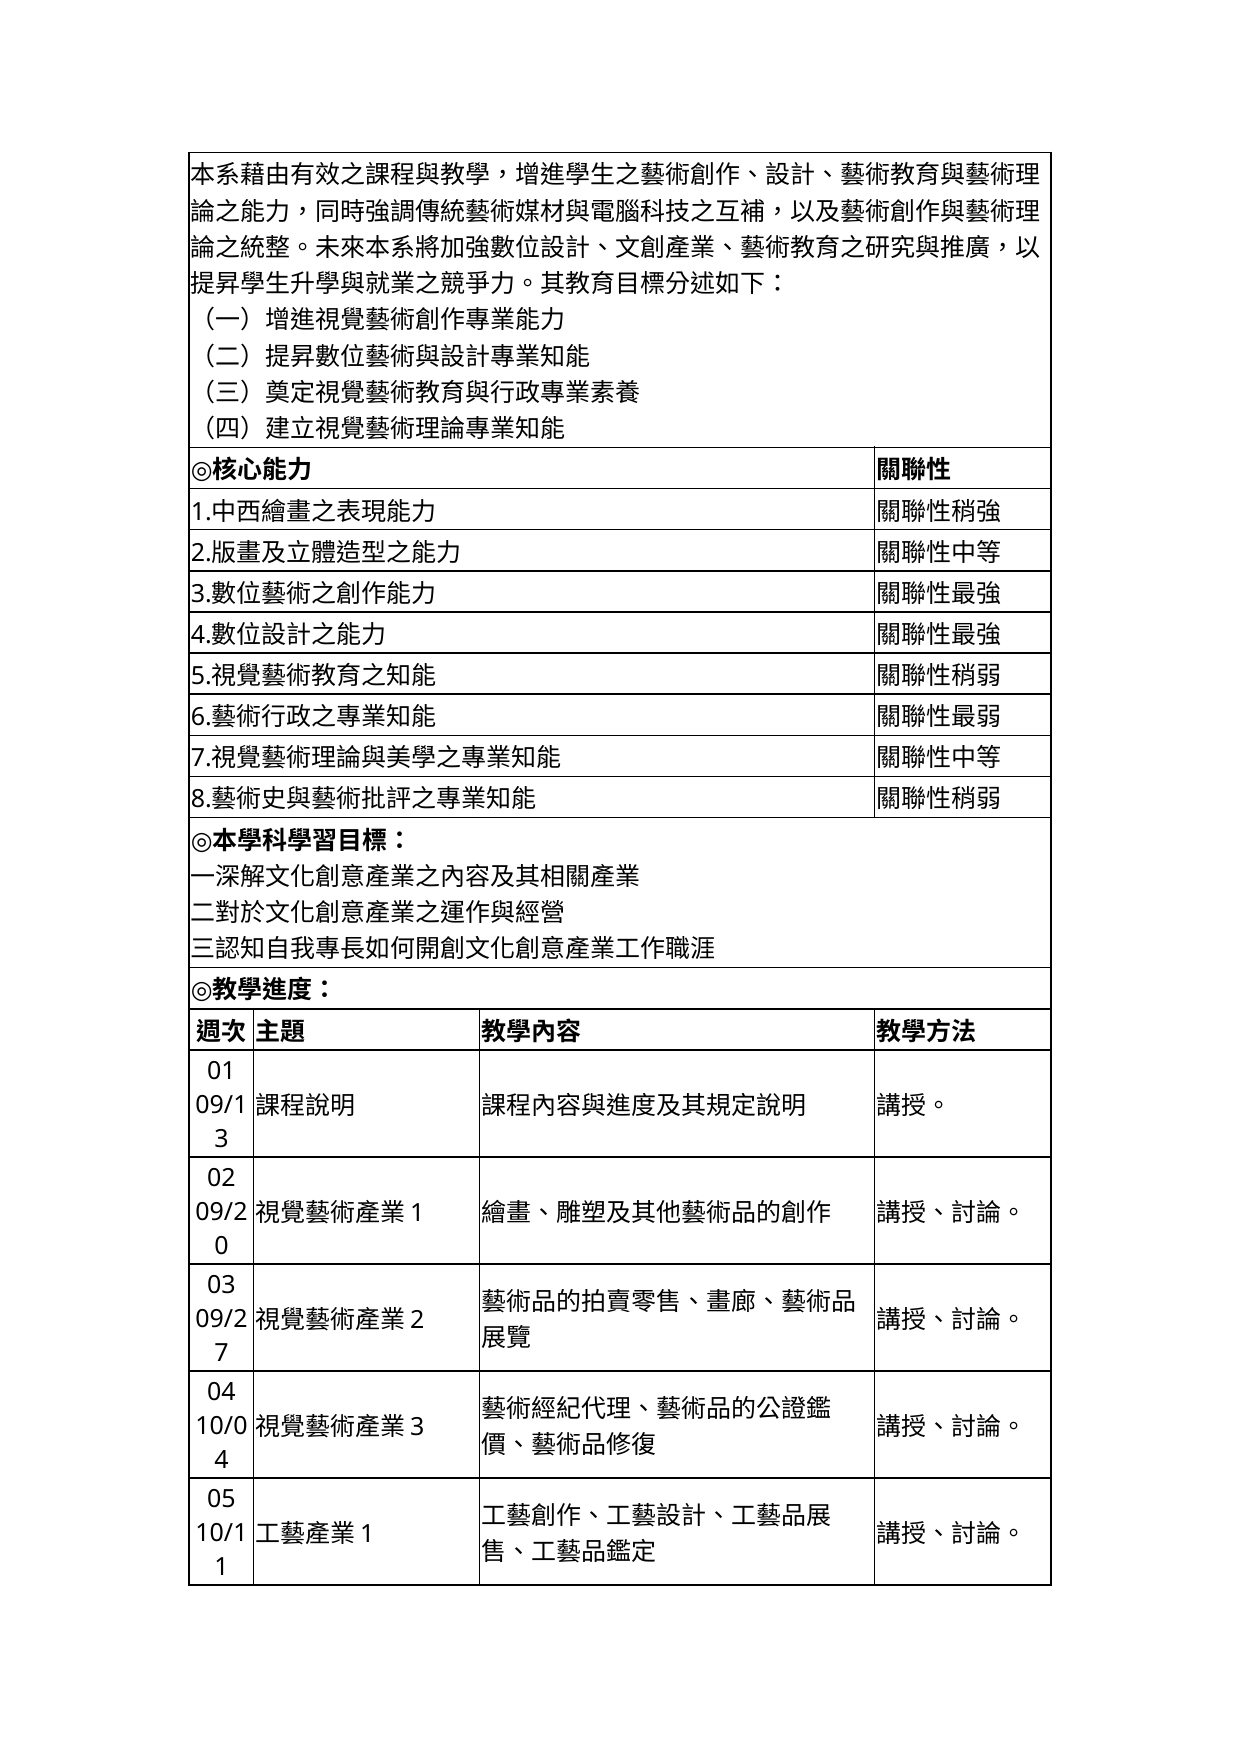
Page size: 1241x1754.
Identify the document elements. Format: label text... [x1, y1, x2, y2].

table_cell 05 10/11 [190, 1479, 253, 1584]
table_cell 課程內容與進度及其規定說明 [480, 1051, 874, 1156]
table_cell 關聯性最弱 [875, 695, 1050, 734]
table_cell 關聯性最強 [875, 613, 1050, 652]
table_cell 8.藝術史與藝術批評之專業知能 [190, 777, 874, 817]
table_cell 工藝產業1 [254, 1479, 479, 1584]
table_cell 關聯性稍弱 [875, 777, 1050, 817]
table_cell 繪畫、雕塑及其他藝術品的創作 [480, 1158, 874, 1263]
table_cell 講授、討論。 [875, 1265, 1050, 1370]
table_cell ◎本學科學習目標： 一深解文化創意產業之內容及其相關產業 二對於文化創意產業之運作與經營 三認知自我專長如何開創文化創意產業工作職涯 [190, 818, 1050, 967]
table_cell 1.中西繪畫之表現能力 [190, 489, 874, 529]
table_cell 關聯性中等 [875, 736, 1050, 776]
table_cell 講授、討論。 [875, 1372, 1050, 1477]
table_cell 關聯性最強 [875, 572, 1050, 611]
table_cell 關聯性稍弱 [875, 654, 1050, 693]
table_cell 6.藝術行政之專業知能 [190, 695, 874, 734]
table_cell 課程說明 [254, 1051, 479, 1156]
table_cell 講授、討論。 [875, 1158, 1050, 1263]
table_cell 工藝創作、工藝設計、工藝品展售、工藝品鑑定 [480, 1479, 874, 1584]
table_cell 03 09/27 [190, 1265, 253, 1370]
table_cell 視覺藝術產業1 [254, 1158, 479, 1263]
table_cell 關聯性中等 [875, 530, 1050, 570]
table_cell 主題 [254, 1010, 479, 1049]
table_cell 01 09/13 [190, 1051, 253, 1156]
table_cell 教學內容 [480, 1010, 874, 1049]
table_cell 關聯性 [875, 448, 1050, 488]
table_cell ◎教學進度： [190, 968, 1050, 1008]
table_cell 關聯性稍強 [875, 489, 1050, 529]
table_cell 3.數位藝術之創作能力 [190, 572, 874, 611]
table_header 本系藉由有效之課程與教學，增進學生之藝術創作、設計、藝術教育與藝術理論之能力，同時強調傳統藝術媒材與電腦科技之互補，以及藝術創作與藝術理論之統整。未來本系將加強數位設計、文創產業、藝術教育之研究與推廣，以提昇學生升學與就業之競爭力。其教育目標分述如下： （一）增進視覺藝術創作專業能力 （二）提昇數位藝術與設計專業知能 （三）奠定視覺藝術教育與行政專業素養 （四）建立視覺藝術理論專業知能 [190, 153, 1050, 446]
table_cell 02 09/20 [190, 1158, 253, 1263]
table_cell 4.數位設計之能力 [190, 613, 874, 652]
table_cell 週次 [190, 1010, 253, 1049]
table_cell 7.視覺藝術理論與美學之專業知能 [190, 736, 874, 776]
table_cell ◎核心能力 [190, 448, 874, 488]
table_cell 2.版畫及立體造型之能力 [190, 530, 874, 570]
table_cell 講授。 [875, 1051, 1050, 1156]
table_cell 講授、討論。 [875, 1479, 1050, 1584]
table_cell 04 10/04 [190, 1372, 253, 1477]
table_cell 藝術品的拍賣零售、畫廊、藝術品展覽 [480, 1265, 874, 1370]
table_cell 視覺藝術產業2 [254, 1265, 479, 1370]
table_cell 視覺藝術產業3 [254, 1372, 479, 1477]
table_cell 教學方法 [875, 1010, 1050, 1049]
table_cell 5.視覺藝術教育之知能 [190, 654, 874, 693]
table_cell 藝術經紀代理、藝術品的公證鑑價、藝術品修復 [480, 1372, 874, 1477]
